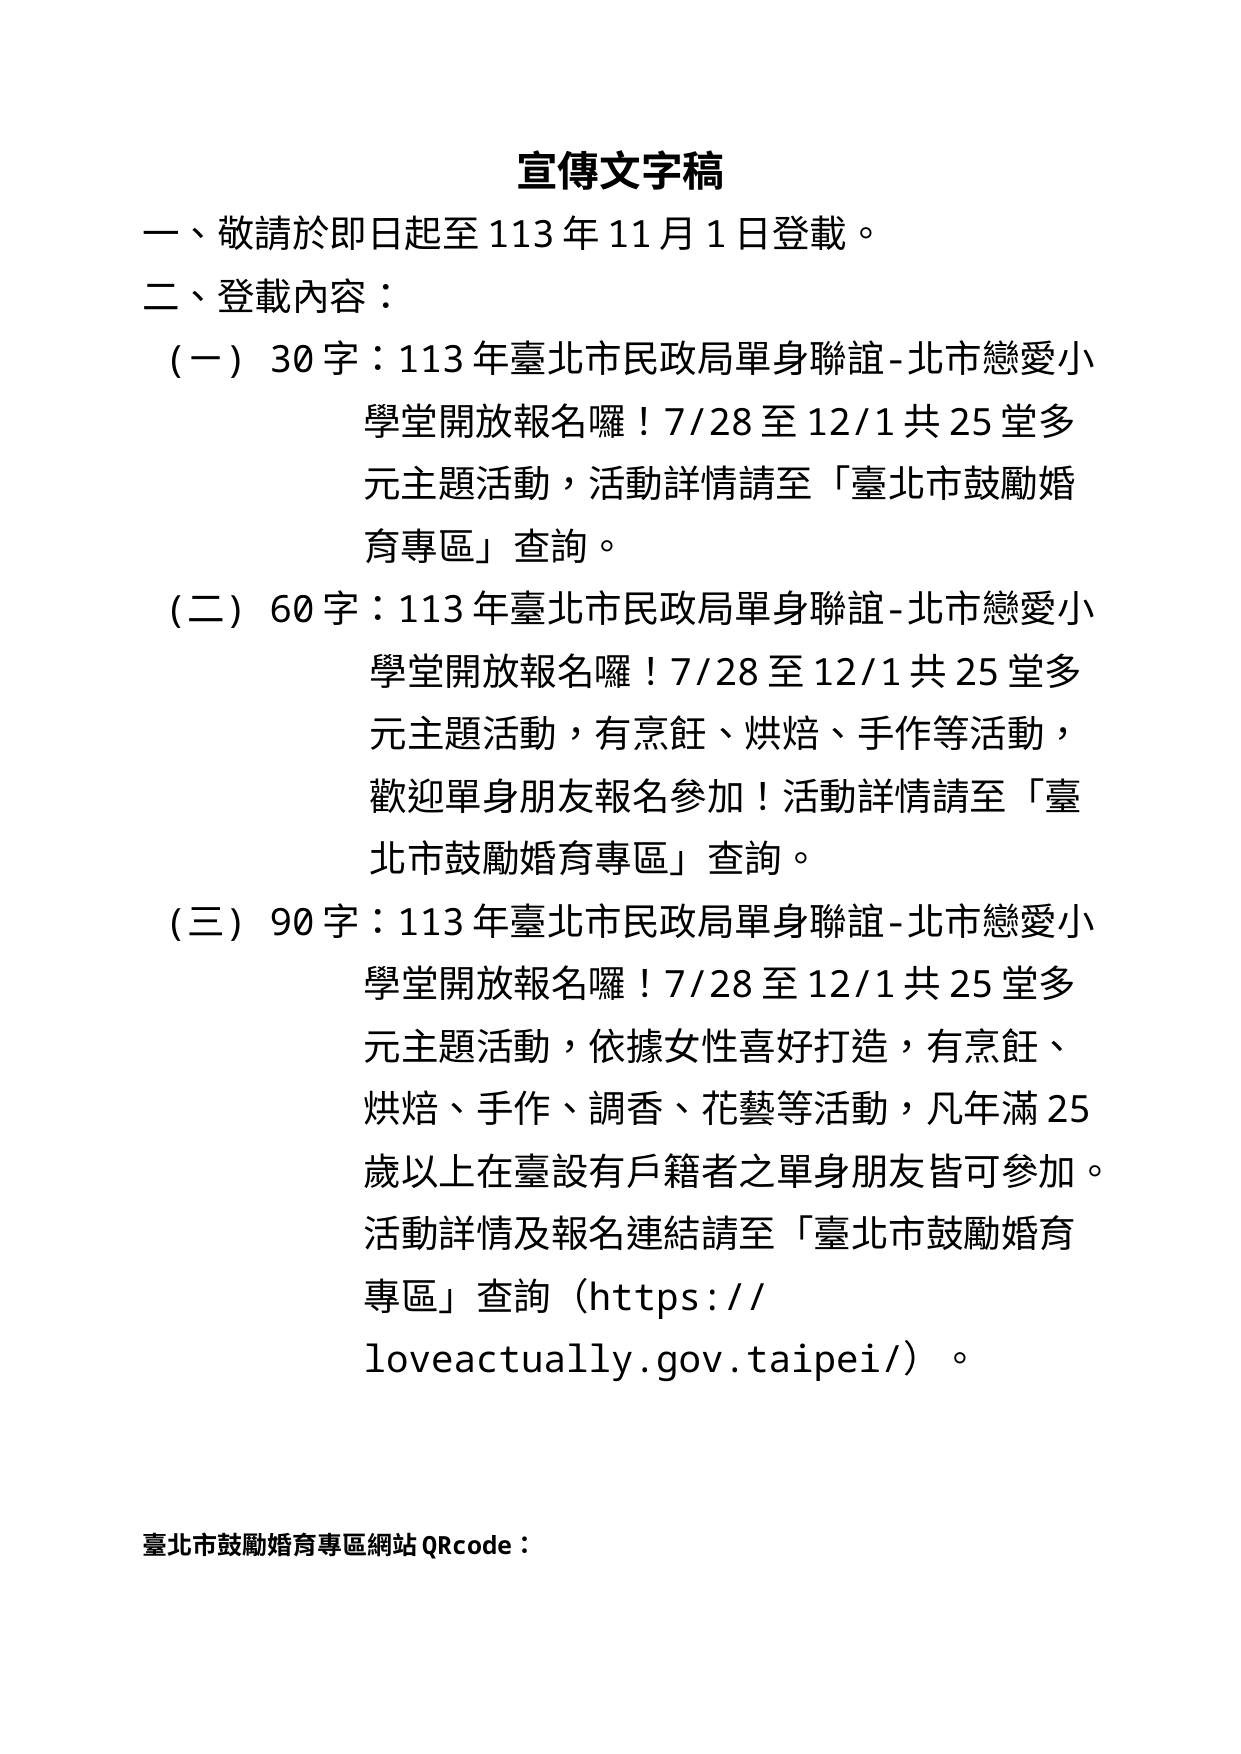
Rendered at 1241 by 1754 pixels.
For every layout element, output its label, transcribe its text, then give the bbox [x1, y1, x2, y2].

text 宣傳文字稿 [142, 127, 1098, 189]
text (三) 90字：113年臺北市民政局單身聯誼-北市戀愛小學堂開放報名囉！7/28至12/1共25堂多元主題活動，依據女性喜好打造，有烹飪、烘焙、手作、調香、花藝等活動，凡年滿25歲以上在臺設有戶籍者之單身朋友皆可參加。活動詳情及報名連結請至「臺北市鼓勵婚育專區」查詢（https://loveactually.gov.taipei/）。 [142, 877, 1098, 1377]
text (二) 60字：113年臺北市民政局單身聯誼-北市戀愛小學堂開放報名囉！7/28至12/1共25堂多元主題活動，有烹飪、烘焙、手作等活動，歡迎單身朋友報名參加！活動詳情請至「臺北市鼓勵婚育專區」查詢。 [142, 564, 1098, 877]
text (ㄧ) 30字：113年臺北市民政局單身聯誼-北市戀愛小學堂開放報名囉！7/28至12/1共25堂多元主題活動，活動詳情請至「臺北市鼓勵婚育專區」查詢。 [142, 314, 1098, 564]
text 臺北市鼓勵婚育專區網站QRcode： [142, 1502, 1098, 1564]
text 二、登載內容： [142, 252, 1098, 314]
text 一、敬請於即日起至113年11月1日登載。 [142, 189, 1098, 252]
